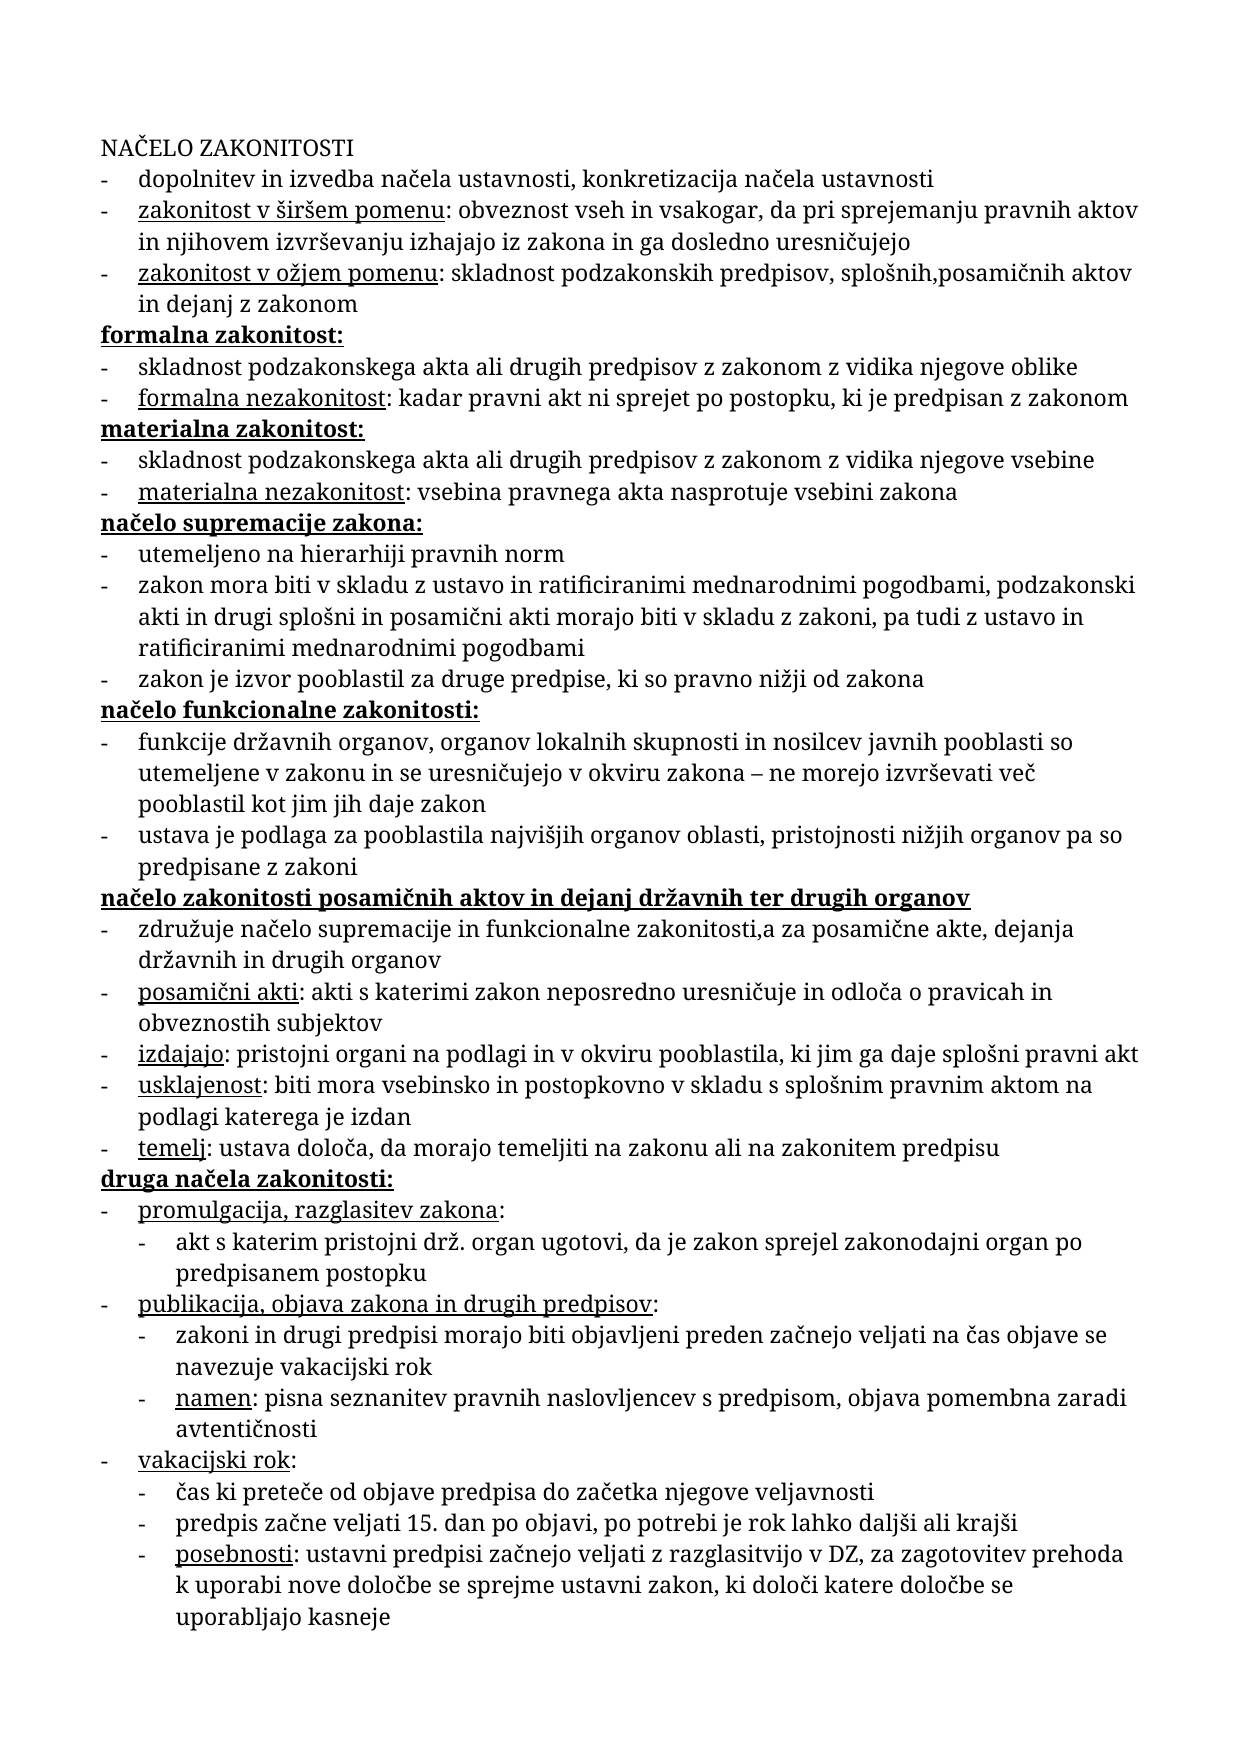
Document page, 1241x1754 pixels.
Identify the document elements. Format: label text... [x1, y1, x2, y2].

list skladnost podzakonskega akta ali drugih predpisov z zakonom z vidika njegove oblike [100, 350, 1140, 382]
list zakon mora biti v skladu z ustavo in ratificiranimi mednarodnimi pogodbami, podzakonski akti in drugi splošni in posamični akti morajo biti v skladu z zakoni, pa tudi z ustavo in ratificiranimi mednarodnimi pogodbami [100, 569, 1140, 663]
list vakacijski rok: [100, 1444, 1140, 1475]
text načelo funkcionalne zakonitosti: [100, 694, 1140, 725]
list zakoni in drugi predpisi morajo biti objavljeni preden začnejo veljati na čas objave se navezuje vakacijski rok [138, 1319, 1140, 1382]
list ustava je podlaga za pooblastila najvišjih organov oblasti, pristojnosti nižjih organov pa so predpisane z zakoni [100, 819, 1140, 882]
list formalna nezakonitost: kadar pravni akt ni sprejet po postopku, ki je predpisan z zakonom [100, 382, 1140, 413]
list posamični akti: akti s katerimi zakon neposredno uresničuje in odloča o pravicah in obveznostih subjektov [100, 975, 1140, 1038]
list materialna nezakonitost: vsebina pravnega akta nasprotuje vsebini zakona [100, 475, 1140, 507]
list usklajenost: biti mora vsebinsko in postopkovno v skladu s splošnim pravnim aktom na podlagi katerega je izdan [100, 1069, 1140, 1132]
list utemeljeno na hierarhiji pravnih norm [100, 538, 1140, 569]
list funkcije državnih organov, organov lokalnih skupnosti in nosilcev javnih pooblasti so utemeljene v zakonu in se uresničujejo v okviru zakona – ne morejo izvrševati več pooblastil kot jim jih daje zakon [100, 725, 1140, 819]
list zakonitost v ožjem pomenu: skladnost podzakonskih predpisov, splošnih,posamičnih aktov in dejanj z zakonom [100, 257, 1140, 319]
list zakon je izvor pooblastil za druge predpise, ki so pravno nižji od zakona [100, 663, 1140, 694]
list predpis začne veljati 15. dan po objavi, po potrebi je rok lahko daljši ali krajši [138, 1507, 1140, 1538]
text materialna zakonitost: [100, 413, 1140, 444]
text druga načela zakonitosti: [100, 1163, 1140, 1194]
list akt s katerim pristojni drž. organ ugotovi, da je zakon sprejel zakonodajni organ po predpisanem postopku [138, 1225, 1140, 1288]
list namen: pisna seznanitev pravnih naslovljencev s predpisom, objava pomembna zaradi avtentičnosti [138, 1382, 1140, 1444]
text načelo supremacije zakona: [100, 507, 1140, 538]
text NAČELO ZAKONITOSTI [100, 132, 1140, 163]
list skladnost podzakonskega akta ali drugih predpisov z zakonom z vidika njegove vsebine [100, 444, 1140, 475]
list zakonitost v širšem pomenu: obveznost vseh in vsakogar, da pri sprejemanju pravnih aktov in njihovem izvrševanju izhajajo iz zakona in ga dosledno uresničujejo [100, 194, 1140, 257]
list izdajajo: pristojni organi na podlagi in v okviru pooblastila, ki jim ga daje splošni pravni akt [100, 1038, 1140, 1069]
list temelj: ustava določa, da morajo temeljiti na zakonu ali na zakonitem predpisu [100, 1132, 1140, 1163]
text načelo zakonitosti posamičnih aktov in dejanj državnih ter drugih organov [100, 882, 1140, 913]
list posebnosti: ustavni predpisi začnejo veljati z razglasitvijo v DZ, za zagotovitev prehoda k uporabi nove določbe se sprejme ustavni zakon, ki določi katere določbe se uporabljajo kasneje [138, 1538, 1140, 1632]
list promulgacija, razglasitev zakona: [100, 1194, 1140, 1225]
list dopolnitev in izvedba načela ustavnosti, konkretizacija načela ustavnosti [100, 163, 1140, 194]
list združuje načelo supremacije in funkcionalne zakonitosti,a za posamične akte, dejanja državnih in drugih organov [100, 913, 1140, 975]
text formalna zakonitost: [100, 319, 1140, 350]
list čas ki preteče od objave predpisa do začetka njegove veljavnosti [138, 1475, 1140, 1507]
list publikacija, objava zakona in drugih predpisov: [100, 1288, 1140, 1319]
